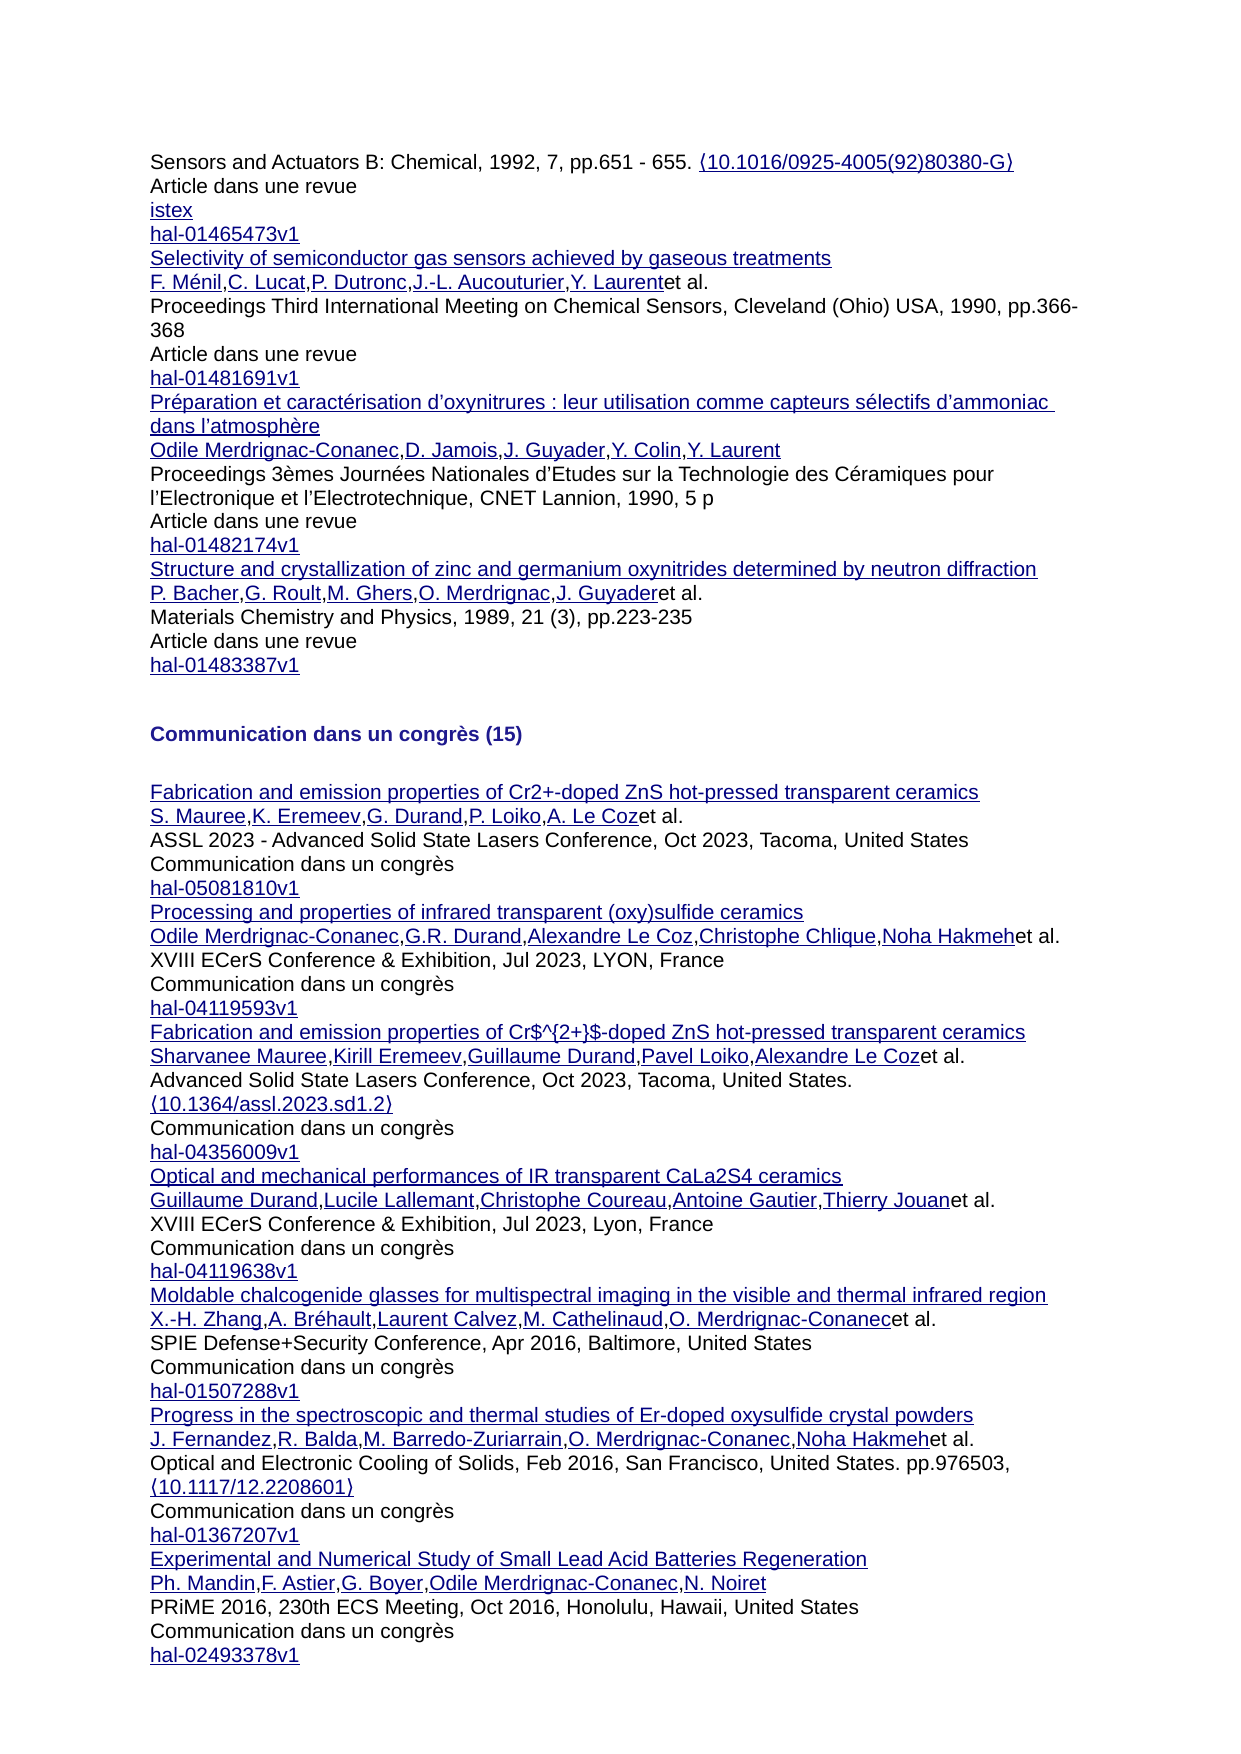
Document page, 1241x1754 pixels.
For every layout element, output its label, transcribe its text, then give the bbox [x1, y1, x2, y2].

table_header Fabrication and emission properties of Cr2+-doped ZnS hot-pressed transparent ceramics S. Mauree,K. Eremeev,G. Durand,P. Loiko,A. Le Cozet al. ASSL 2023 - Advanced Solid State Lasers Conference, Oct 2023, Tacoma, United States Communication dans un congrès hal-05081810v1 [150, 780, 1090, 900]
table_cell Selectivity of semiconductor gas sensors achieved by gaseous treatments F. Ménil,C. Lucat,P. Dutronc,J.-L. Aucouturier,Y. Laurentet al. Proceedings Third International Meeting on Chemical Sensors, Cleveland (Ohio) USA, 1990, pp.366-368 Article dans une revue hal-01481691v1 [150, 246, 1090, 389]
subtitle Communication dans un congrès (15) [150, 722, 1090, 746]
table_cell Optical and mechanical performances of IR transparent CaLa2S4 ceramics Guillaume Durand,Lucile Lallemant,Christophe Coureau,Antoine Gautier,Thierry Jouanet al. XVIII ECerS Conference & Exhibition, Jul 2023, Lyon, France Communication dans un congrès hal-04119638v1 [150, 1164, 1090, 1283]
table_cell Moldable chalcogenide glasses for multispectral imaging in the visible and thermal infrared region X.-H. Zhang,A. Bréhault,Laurent Calvez,M. Cathelinaud,O. Merdrignac-Conanecet al. SPIE Defense+Security Conference, Apr 2016, Baltimore, United States Communication dans un congrès hal-01507288v1 [150, 1283, 1090, 1403]
table_cell Sensors and Actuators B: Chemical, 1992, 7, pp.651 - 655. ⟨10.1016/0925-4005(92)80380-G⟩ Article dans une revue istex hal-01465473v1 [150, 150, 1090, 246]
table_cell Structure and crystallization of zinc and germanium oxynitrides determined by neutron diffraction P. Bacher,G. Roult,M. Ghers,O. Merdrignac,J. Guyaderet al. Materials Chemistry and Physics, 1989, 21 (3), pp.223-235 Article dans une revue hal-01483387v1 [150, 557, 1090, 677]
table_cell Experimental and Numerical Study of Small Lead Acid Batteries Regeneration Ph. Mandin,F. Astier,G. Boyer,Odile Merdrignac-Conanec,N. Noiret PRiME 2016, 230th ECS Meeting, Oct 2016, Honolulu, Hawaii, United States Communication dans un congrès hal-02493378v1 [150, 1547, 1090, 1667]
table_cell Préparation et caractérisation d’oxynitrures : leur utilisation comme capteurs sélectifs d’ammoniac dans l’atmosphère Odile Merdrignac-Conanec,D. Jamois,J. Guyader,Y. Colin,Y. Laurent Proceedings 3èmes Journées Nationales d’Etudes sur la Technologie des Céramiques pour l’Electronique et l’Electrotechnique, CNET Lannion, 1990, 5 p Article dans une revue hal-01482174v1 [150, 390, 1090, 557]
table_cell Processing and properties of infrared transparent (oxy)sulfide ceramics Odile Merdrignac-Conanec,G.R. Durand,Alexandre Le Coz,Christophe Chlique,Noha Hakmehet al. XVIII ECerS Conference & Exhibition, Jul 2023, LYON, France Communication dans un congrès hal-04119593v1 [150, 900, 1090, 1020]
table_cell Progress in the spectroscopic and thermal studies of Er-doped oxysulfide crystal powders J. Fernandez,R. Balda,M. Barredo-Zuriarrain,O. Merdrignac-Conanec,Noha Hakmehet al. Optical and Electronic Cooling of Solids, Feb 2016, San Francisco, United States. pp.976503, ⟨10.1117/12.2208601⟩ Communication dans un congrès hal-01367207v1 [150, 1403, 1090, 1547]
table_cell Fabrication and emission properties of Cr$^{2+}$-doped ZnS hot-pressed transparent ceramics Sharvanee Mauree,Kirill Eremeev,Guillaume Durand,Pavel Loiko,Alexandre Le Cozet al. Advanced Solid State Lasers Conference, Oct 2023, Tacoma, United States. ⟨10.1364/assl.2023.sd1.2⟩ Communication dans un congrès hal-04356009v1 [150, 1020, 1090, 1163]
